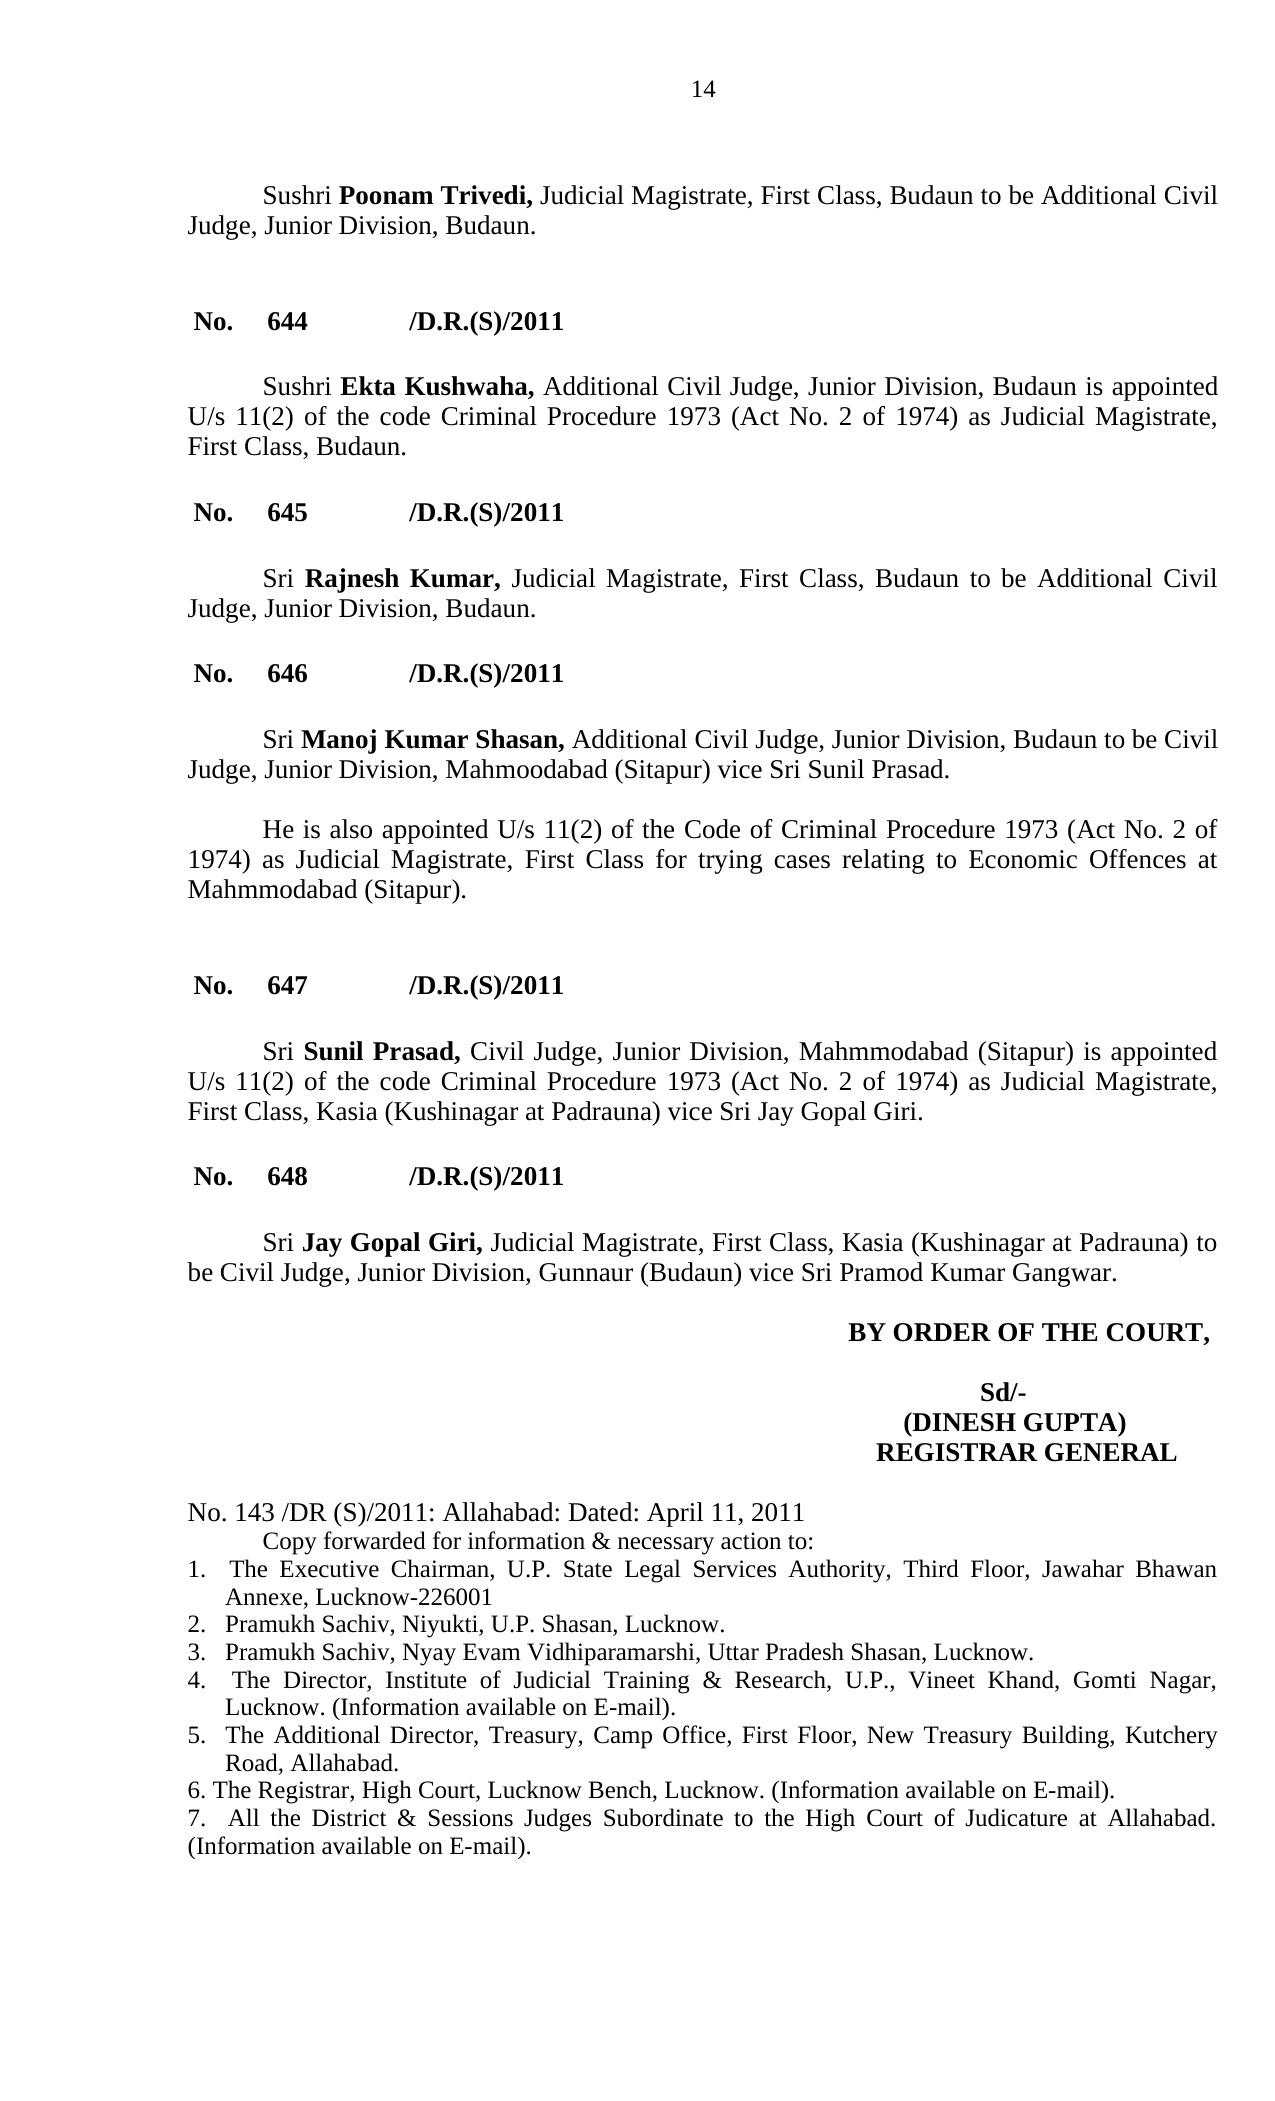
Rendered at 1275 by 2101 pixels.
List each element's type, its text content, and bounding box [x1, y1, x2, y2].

text 6. The Registrar, High Court, Lucknow Bench, Lucknow. (Information available on E-mail). [187, 1777, 1219, 1804]
text Sri Sunil Prasad, Civil Judge, Junior Division, Mahmmodabad (Sitapur) is appointed U/s 11(2) of the code Criminal Procedure 1973 (Act No. 2 of 1974) as Judicial Magistrate, First Class, Kasia (Kushinagar at Padrauna) vice Sri Jay Gopal Giri. [187, 1036, 1219, 1126]
table_header No. [188, 1156, 261, 1197]
text No. 143 /DR (S)/2011: Allahabad: Dated: April 11, 2011 [187, 1497, 1219, 1527]
table_header No. [188, 653, 261, 694]
text He is also appointed U/s 11(2) of the Code of Criminal Procedure 1973 (Act No. 2 of 1974) as Judicial Magistrate, First Class for trying cases relating to Economic Offences at Mahmmodabad (Sitapur). [187, 814, 1219, 904]
table_header [261, 964, 403, 1006]
text Sri Manoj Kumar Shasan, Additional Civil Judge, Junior Division, Budaun to be Civil Judge, Junior Division, Mahmoodabad (Sitapur) vice Sri Sunil Prasad. [187, 724, 1219, 784]
text 1. The Executive Chairman, U.P. State Legal Services Authority, Third Floor, Jawahar Bhawan Annexe, Lucknow-226001 [187, 1555, 1219, 1610]
table_header /D.R.(S)/2011 [404, 300, 591, 341]
table_header No. [188, 964, 261, 1006]
text Sushri Ekta Kushwaha, Additional Civil Judge, Junior Division, Budaun is appointed U/s 11(2) of the code Criminal Procedure 1973 (Act No. 2 of 1974) as Judicial Magistrate, First Class, Budaun. [187, 371, 1219, 461]
table_header [261, 300, 403, 341]
table_header /D.R.(S)/2011 [404, 653, 591, 694]
table_header [261, 653, 403, 694]
text REGISTRAR GENERAL [341, 1437, 1221, 1467]
text Copy forwarded for information & necessary action to: [187, 1527, 1219, 1555]
table_header /D.R.(S)/2011 [404, 1156, 591, 1197]
table_header /D.R.(S)/2011 [404, 964, 591, 1006]
text 7. All the District & Sessions Judges Subordinate to the High Court of Judicature at Allahabad. (Information available on E-mail). [187, 1804, 1219, 1860]
text BY ORDER OF THE COURT, [187, 1317, 1219, 1347]
table_header /D.R.(S)/2011 [404, 491, 591, 533]
text Sd/- [712, 1377, 1219, 1407]
text 4. The Director, Institute of Judicial Training & Research, U.P., Vineet Khand, Gomti Nagar, Lucknow. (Information available on E-mail). [187, 1666, 1219, 1721]
table_header [261, 1156, 403, 1197]
table_header [261, 491, 403, 533]
text Sri Rajnesh Kumar, Judicial Magistrate, First Class, Budaun to be Additional Civil Judge, Junior Division, Budaun. [187, 563, 1219, 623]
text (DINESH GUPTA) [341, 1407, 1221, 1437]
text Sri Jay Gopal Giri, Judicial Magistrate, First Class, Kasia (Kushinagar at Padrauna) to be Civil Judge, Junior Division, Gunnaur (Budaun) vice Sri Pramod Kumar Gangwar. [187, 1227, 1219, 1287]
text Sushri Poonam Trivedi, Judicial Magistrate, First Class, Budaun to be Additional Civil Judge, Junior Division, Budaun. [187, 180, 1219, 240]
table_header No. [188, 491, 261, 533]
text 3. Pramukh Sachiv, Nyay Evam Vidhiparamarshi, Uttar Pradesh Shasan, Lucknow. [187, 1638, 1219, 1666]
table_header No. [188, 300, 261, 341]
text 5. The Additional Director, Treasury, Camp Office, First Floor, New Treasury Building, Kutchery Road, Allahabad. [187, 1721, 1219, 1777]
text 2. Pramukh Sachiv, Niyukti, U.P. Shasan, Lucknow. [187, 1610, 1219, 1638]
